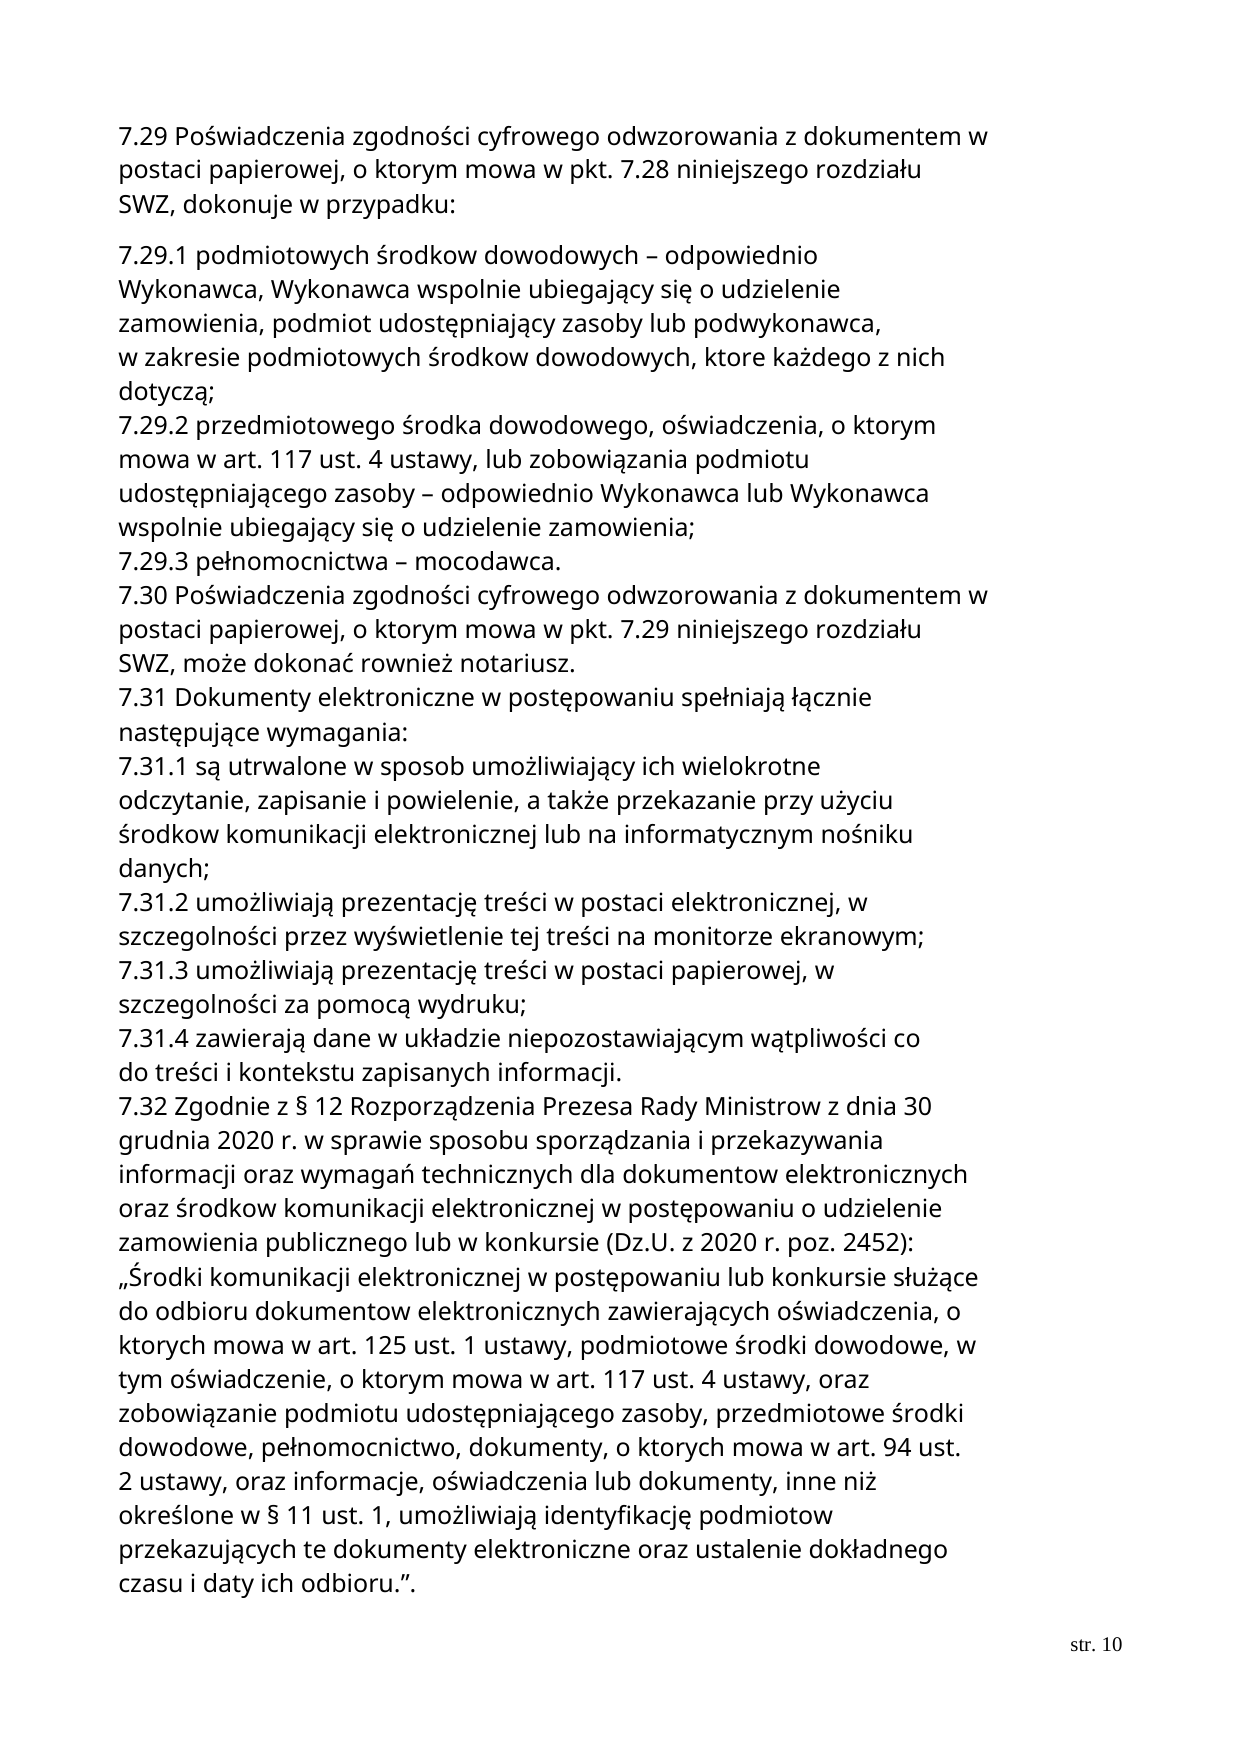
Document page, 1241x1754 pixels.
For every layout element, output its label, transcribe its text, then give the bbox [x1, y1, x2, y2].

text 7.29.3 pełnomocnictwa – mocodawca. [118, 544, 1122, 578]
text mowa w art. 117 ust. 4 ustawy, lub zobowiązania podmiotu [118, 442, 1122, 476]
text w zakresie podmiotowych środkow dowodowych, ktore każdego z nich [118, 339, 1122, 373]
text odczytanie, zapisanie i powielenie, a także przekazanie przy użyciu [118, 782, 1122, 816]
text wspolnie ubiegający się o udzielenie zamowienia; [118, 510, 1122, 544]
text szczegolności przez wyświetlenie tej treści na monitorze ekranowym; [118, 918, 1122, 953]
text szczegolności za pomocą wydruku; [118, 987, 1122, 1021]
text oraz środkow komunikacji elektronicznej w postępowaniu o udzielenie [118, 1191, 1122, 1225]
text zobowiązanie podmiotu udostępniającego zasoby, przedmiotowe środki [118, 1395, 1122, 1429]
text informacji oraz wymagań technicznych dla dokumentow elektronicznych [118, 1157, 1122, 1191]
text 7.31.3 umożliwiają prezentację treści w postaci papierowej, w [118, 953, 1122, 987]
text 7.32 Zgodnie z § 12 Rozporządzenia Prezesa Rady Ministrow z dnia 30 [118, 1089, 1122, 1123]
text 7.29.1 podmiotowych środkow dowodowych – odpowiednio [118, 237, 1122, 271]
text 7.30 Poświadczenia zgodności cyfrowego odwzorowania z dokumentem w [118, 578, 1122, 612]
text 7.31 Dokumenty elektroniczne w postępowaniu spełniają łącznie [118, 680, 1122, 714]
text „Środki komunikacji elektronicznej w postępowaniu lub konkursie służące [118, 1259, 1122, 1293]
text udostępniającego zasoby – odpowiednio Wykonawca lub Wykonawca [118, 476, 1122, 510]
text następujące wymagania: [118, 714, 1122, 748]
text do treści i kontekstu zapisanych informacji. [118, 1055, 1122, 1089]
text tym oświadczenie, o ktorym mowa w art. 117 ust. 4 ustawy, oraz [118, 1361, 1122, 1395]
text Wykonawca, Wykonawca wspolnie ubiegający się o udzielenie [118, 271, 1122, 305]
text do odbioru dokumentow elektronicznych zawierających oświadczenia, o [118, 1293, 1122, 1327]
text 7.31.2 umożliwiają prezentację treści w postaci elektronicznej, w [118, 884, 1122, 918]
text 7.31.4 zawierają dane w układzie niepozostawiającym wątpliwości co [118, 1021, 1122, 1055]
text 7.31.1 są utrwalone w sposob umożliwiający ich wielokrotne [118, 748, 1122, 782]
text dowodowe, pełnomocnictwo, dokumenty, o ktorych mowa w art. 94 ust. [118, 1429, 1122, 1463]
text postaci papierowej, o ktorym mowa w pkt. 7.29 niniejszego rozdziału [118, 612, 1122, 646]
text ktorych mowa w art. 125 ust. 1 ustawy, podmiotowe środki dowodowe, w [118, 1327, 1122, 1361]
text zamowienia, podmiot udostępniający zasoby lub podwykonawca, [118, 305, 1122, 339]
text SWZ, może dokonać rownież notariusz. [118, 646, 1122, 680]
text danych; [118, 850, 1122, 884]
text zamowienia publicznego lub w konkursie (Dz.U. z 2020 r. poz. 2452): [118, 1225, 1122, 1259]
text 2 ustawy, oraz informacje, oświadczenia lub dokumenty, inne niż [118, 1463, 1122, 1498]
text SWZ, dokonuje w przypadku: [118, 186, 1122, 220]
text grudnia 2020 r. w sprawie sposobu sporządzania i przekazywania [118, 1123, 1122, 1157]
text środkow komunikacji elektronicznej lub na informatycznym nośniku [118, 816, 1122, 850]
text 7.29.2 przedmiotowego środka dowodowego, oświadczenia, o ktorym [118, 408, 1122, 442]
text czasu i daty ich odbioru.”. [118, 1566, 1122, 1600]
text 7.29 Poświadczenia zgodności cyfrowego odwzorowania z dokumentem w [118, 118, 1122, 152]
text postaci papierowej, o ktorym mowa w pkt. 7.28 niniejszego rozdziału [118, 152, 1122, 186]
text dotyczą; [118, 373, 1122, 408]
text określone w § 11 ust. 1, umożliwiają identyfikację podmiotow [118, 1498, 1122, 1532]
text przekazujących te dokumenty elektroniczne oraz ustalenie dokładnego [118, 1532, 1122, 1566]
